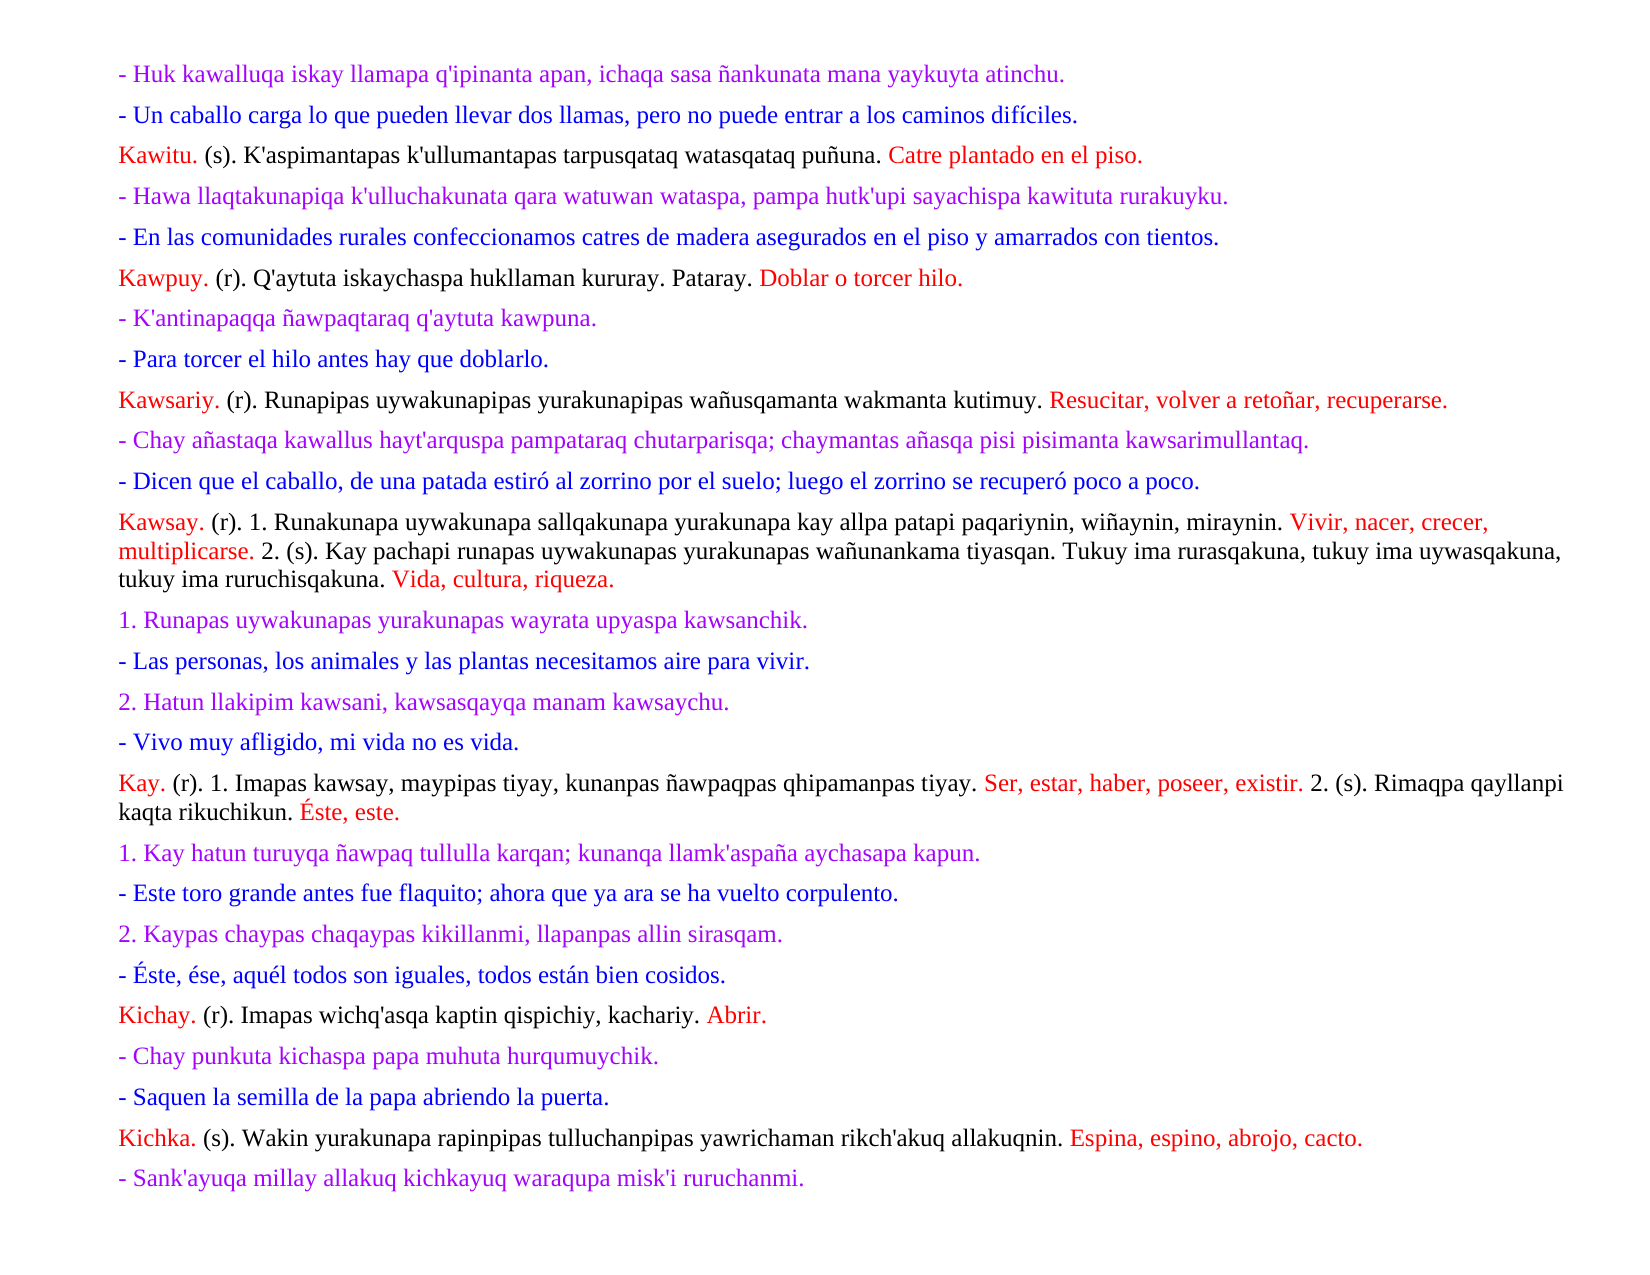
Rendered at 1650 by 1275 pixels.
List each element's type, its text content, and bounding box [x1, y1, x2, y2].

text - Chay punkuta kichaspa papa muhuta hurqumuychik. [118, 1041, 1591, 1070]
text - Sank'ayuqa millay allakuq kichkayuq waraqupa misk'i ruruchanmi. [118, 1163, 1591, 1192]
text - Vivo muy afligido, mi vida no es vida. [118, 727, 1591, 756]
text - Dicen que el caballo, de una patada estiró al zorrino por el suelo; luego el zorrino se recuperó poco a poco. [118, 466, 1591, 495]
text Kichay. (r). Imapas wichq'asqa kaptin qispichiy, kachariy. Abrir. [118, 1001, 1591, 1029]
text Kawsariy. (r). Runapipas uywakunapipas yurakunapipas wañusqamanta wakmanta kutimuy. Resucitar, volver a retoñar, recuperarse. [118, 385, 1591, 414]
text 1. Kay hatun turuyqa ñawpaq tullulla karqan; kunanqa llamk'aspaña aychasapa kapun. [118, 838, 1591, 866]
text - K'antinapaqqa ñawpaqtaraq q'aytuta kawpuna. [118, 303, 1591, 332]
text - Las personas, los animales y las plantas necesitamos aire para vivir. [118, 646, 1591, 675]
text - Un caballo carga lo que pueden llevar dos llamas, pero no puede entrar a los caminos difíciles. [118, 100, 1591, 128]
text 2. Hatun llakipim kawsani, kawsasqayqa manam kawsaychu. [118, 687, 1591, 716]
text Kichka. (s). Wakin yurakunapa rapinpipas tulluchanpipas yawrichaman rikch'akuq allakuqnin. Espina, espino, abrojo, cacto. [118, 1123, 1591, 1152]
text - Huk kawalluqa iskay llamapa q'ipinanta apan, ichaqa sasa ñankunata mana yaykuyta atinchu. [118, 59, 1591, 88]
text - Este toro grande antes fue flaquito; ahora que ya ara se ha vuelto corpulento. [118, 878, 1591, 907]
text Kay. (r). 1. Imapas kawsay, maypipas tiyay, kunanpas ñawpaqpas qhipamanpas tiyay. Ser, estar, haber, poseer, existir. 2. (s). Rimaqpa qayllanpi kaqta rikuchikun. Éste, este. [118, 768, 1591, 826]
text - Para torcer el hilo antes hay que doblarlo. [118, 344, 1591, 373]
text 2. Kaypas chaypas chaqaypas kikillanmi, llapanpas allin sirasqam. [118, 919, 1591, 948]
text Kawpuy. (r). Q'aytuta iskaychaspa hukllaman kururay. Pataray. Doblar o torcer hilo. [118, 263, 1591, 291]
text Kawitu. (s). K'aspimantapas k'ullumantapas tarpusqataq watasqataq puñuna. Catre plantado en el piso. [118, 141, 1591, 169]
text - Éste, ése, aquél todos son iguales, todos están bien cosidos. [118, 960, 1591, 989]
text - En las comunidades rurales confeccionamos catres de madera asegurados en el piso y amarrados con tientos. [118, 222, 1591, 251]
text - Hawa llaqtakunapiqa k'ulluchakunata qara watuwan wataspa, pampa hutk'upi sayachispa kawituta rurakuyku. [118, 181, 1591, 210]
text - Saquen la semilla de la papa abriendo la puerta. [118, 1082, 1591, 1111]
text Kawsay. (r). 1. Runakunapa uywakunapa sallqakunapa yurakunapa kay allpa patapi paqariynin, wiñaynin, miraynin. Vivir, nacer, crecer, multiplicarse. 2. (s). Kay pachapi runapas uywakunapas yurakunapas wañunankama tiyasqan. Tukuy ima rurasqakuna, tukuy ima uywasqakuna, tukuy ima ruruchisqakuna. Vida, cultura, riqueza. [118, 507, 1591, 593]
text - Chay añastaqa kawallus hayt'arquspa pampataraq chutarparisqa; chaymantas añasqa pisi pisimanta kawsarimullantaq. [118, 426, 1591, 454]
text 1. Runapas uywakunapas yurakunapas wayrata upyaspa kawsanchik. [118, 605, 1591, 634]
